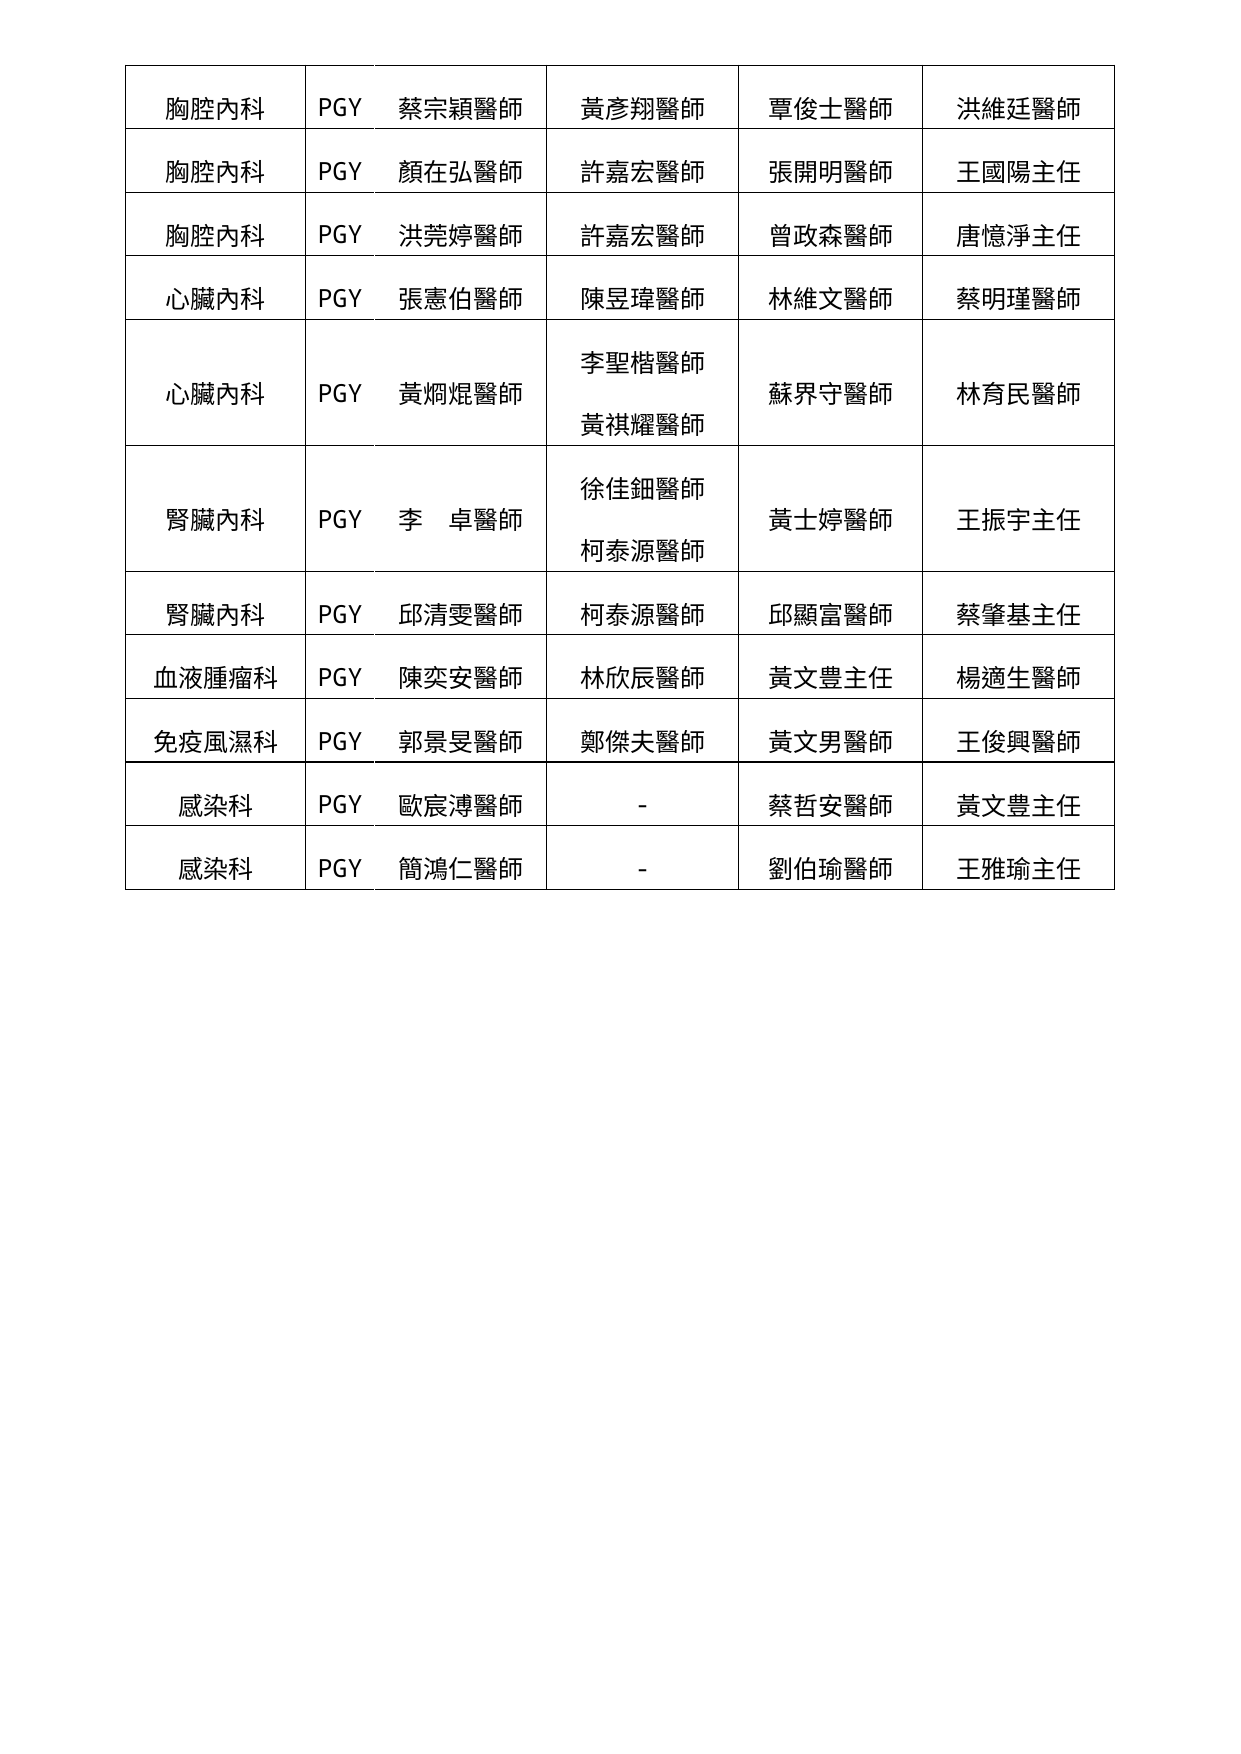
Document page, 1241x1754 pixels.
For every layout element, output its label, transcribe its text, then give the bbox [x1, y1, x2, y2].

table_cell 王振宇主任 [923, 446, 1114, 571]
table_cell 黃烱焜醫師 [375, 320, 546, 445]
table_cell 曾政森醫師 [739, 193, 922, 255]
table_cell 覃俊士醫師 [739, 66, 922, 128]
table_cell PGY [306, 446, 374, 571]
table_cell 蔡明瑾醫師 [923, 256, 1114, 319]
table_cell 邱清雯醫師 [375, 572, 546, 634]
table_cell 張開明醫師 [739, 129, 922, 192]
table_cell PGY [306, 763, 374, 825]
table_cell 胸腔內科 [126, 66, 305, 128]
table_cell 王國陽主任 [923, 129, 1114, 192]
table_cell PGY [306, 66, 374, 128]
table_cell 簡鴻仁醫師 [375, 826, 546, 888]
table_cell 顏在弘醫師 [375, 129, 546, 192]
table_cell 林欣辰醫師 [547, 635, 738, 698]
table_cell 陳昱瑋醫師 [547, 256, 738, 319]
table_cell PGY [306, 699, 374, 761]
table_cell PGY [306, 320, 374, 445]
table_cell 洪莞婷醫師 [375, 193, 546, 255]
table_cell 郭景旻醫師 [375, 699, 546, 761]
table_cell 劉伯瑜醫師 [739, 826, 922, 888]
table_cell 李 卓醫師 [375, 446, 546, 571]
table_cell 林維文醫師 [739, 256, 922, 319]
table_cell 許嘉宏醫師 [547, 129, 738, 192]
table_cell 感染科 [126, 826, 305, 888]
table_cell 陳奕安醫師 [375, 635, 546, 698]
table_cell 黃彥翔醫師 [547, 66, 738, 128]
table_cell 蔡肇基主任 [923, 572, 1114, 634]
table_cell 邱顯富醫師 [739, 572, 922, 634]
table_cell 蘇界守醫師 [739, 320, 922, 445]
table_cell 黃士婷醫師 [739, 446, 922, 571]
table_cell 洪維廷醫師 [923, 66, 1114, 128]
table_cell 王俊興醫師 [923, 699, 1114, 761]
table_cell 黃文豊主任 [923, 763, 1114, 825]
table_cell 李聖楷醫師 黃祺耀醫師 [547, 320, 738, 445]
table_cell 胸腔內科 [126, 129, 305, 192]
table_cell 心臟內科 [126, 256, 305, 319]
table_cell 鄭傑夫醫師 [547, 699, 738, 761]
table_cell 徐佳鈿醫師 柯泰源醫師 [547, 446, 738, 571]
table_cell 血液腫瘤科 [126, 635, 305, 698]
table_cell 蔡宗穎醫師 [375, 66, 546, 128]
table_cell 腎臟內科 [126, 446, 305, 571]
table_cell PGY [306, 826, 374, 888]
table_cell 許嘉宏醫師 [547, 193, 738, 255]
table_cell 楊適生醫師 [923, 635, 1114, 698]
table_cell PGY [306, 572, 374, 634]
table_cell PGY [306, 193, 374, 255]
table_cell 黃文豊主任 [739, 635, 922, 698]
table_cell 黃文男醫師 [739, 699, 922, 761]
table_cell 蔡哲安醫師 [739, 763, 922, 825]
table_cell 柯泰源醫師 [547, 572, 738, 634]
table_cell 唐憶淨主任 [923, 193, 1114, 255]
table_cell 胸腔內科 [126, 193, 305, 255]
table_cell - [547, 826, 738, 888]
table_cell 感染科 [126, 763, 305, 825]
table_cell 王雅瑜主任 [923, 826, 1114, 888]
table_cell PGY [306, 256, 374, 319]
table_cell 腎臟內科 [126, 572, 305, 634]
table_cell 免疫風濕科 [126, 699, 305, 761]
table_cell PGY [306, 129, 374, 192]
table_cell 林育民醫師 [923, 320, 1114, 445]
table_cell 張憲伯醫師 [375, 256, 546, 319]
table_cell 歐宸溥醫師 [375, 763, 546, 825]
table_cell - [547, 763, 738, 825]
table_cell 心臟內科 [126, 320, 305, 445]
table_cell PGY [306, 635, 374, 698]
